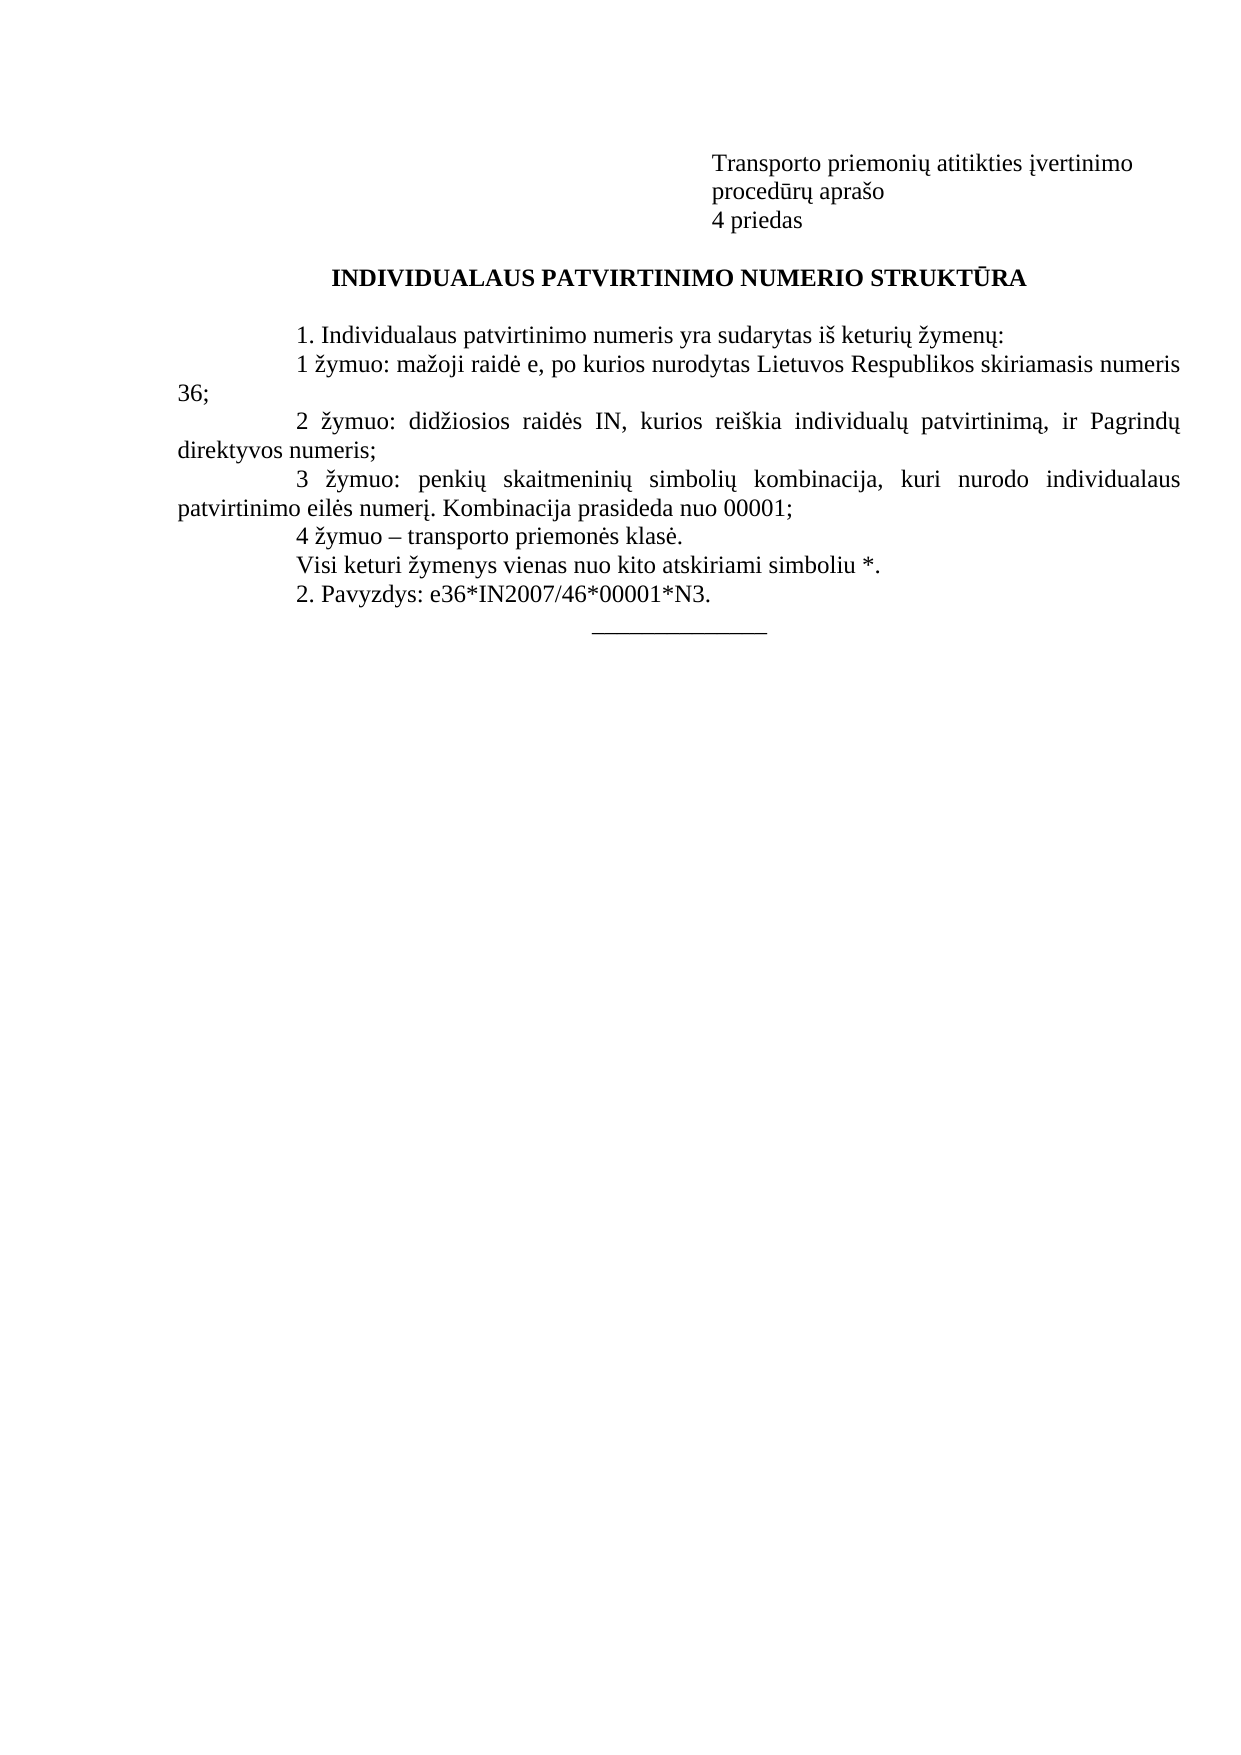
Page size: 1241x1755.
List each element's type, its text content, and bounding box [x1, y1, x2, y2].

text Visi keturi žymenys vienas nuo kito atskiriami simboliu *. [177, 550, 1181, 579]
text 1 žymuo: mažoji raidė e, po kurios nurodytas Lietuvos Respublikos skiriamasis numeris 36; [177, 349, 1181, 406]
text 4 žymuo – transporto priemonės klasė. [177, 521, 1181, 550]
text ______________ [177, 608, 1181, 636]
text 2 žymuo: didžiosios raidės IN, kurios reiškia individualų patvirtinimą, ir Pagrindų direktyvos numeris; [177, 406, 1181, 464]
text 4 priedas [712, 205, 1181, 234]
text 1. Individualaus patvirtinimo numeris yra sudarytas iš keturių žymenų: [177, 320, 1181, 349]
text 3 žymuo: penkių skaitmeninių simbolių kombinacija, kuri nurodo individualaus patvirtinimo eilės numerį. Kombinacija prasideda nuo 00001; [177, 464, 1181, 521]
text INDIVIDUALAUS PATVIRTINIMO NUMERIO STRUKTŪRA [177, 263, 1181, 291]
text Transporto priemonių atitikties įvertinimo [712, 148, 1181, 176]
text procedūrų aprašo [712, 176, 1181, 205]
text 2. Pavyzdys: e36*IN2007/46*00001*N3. [177, 579, 1181, 608]
